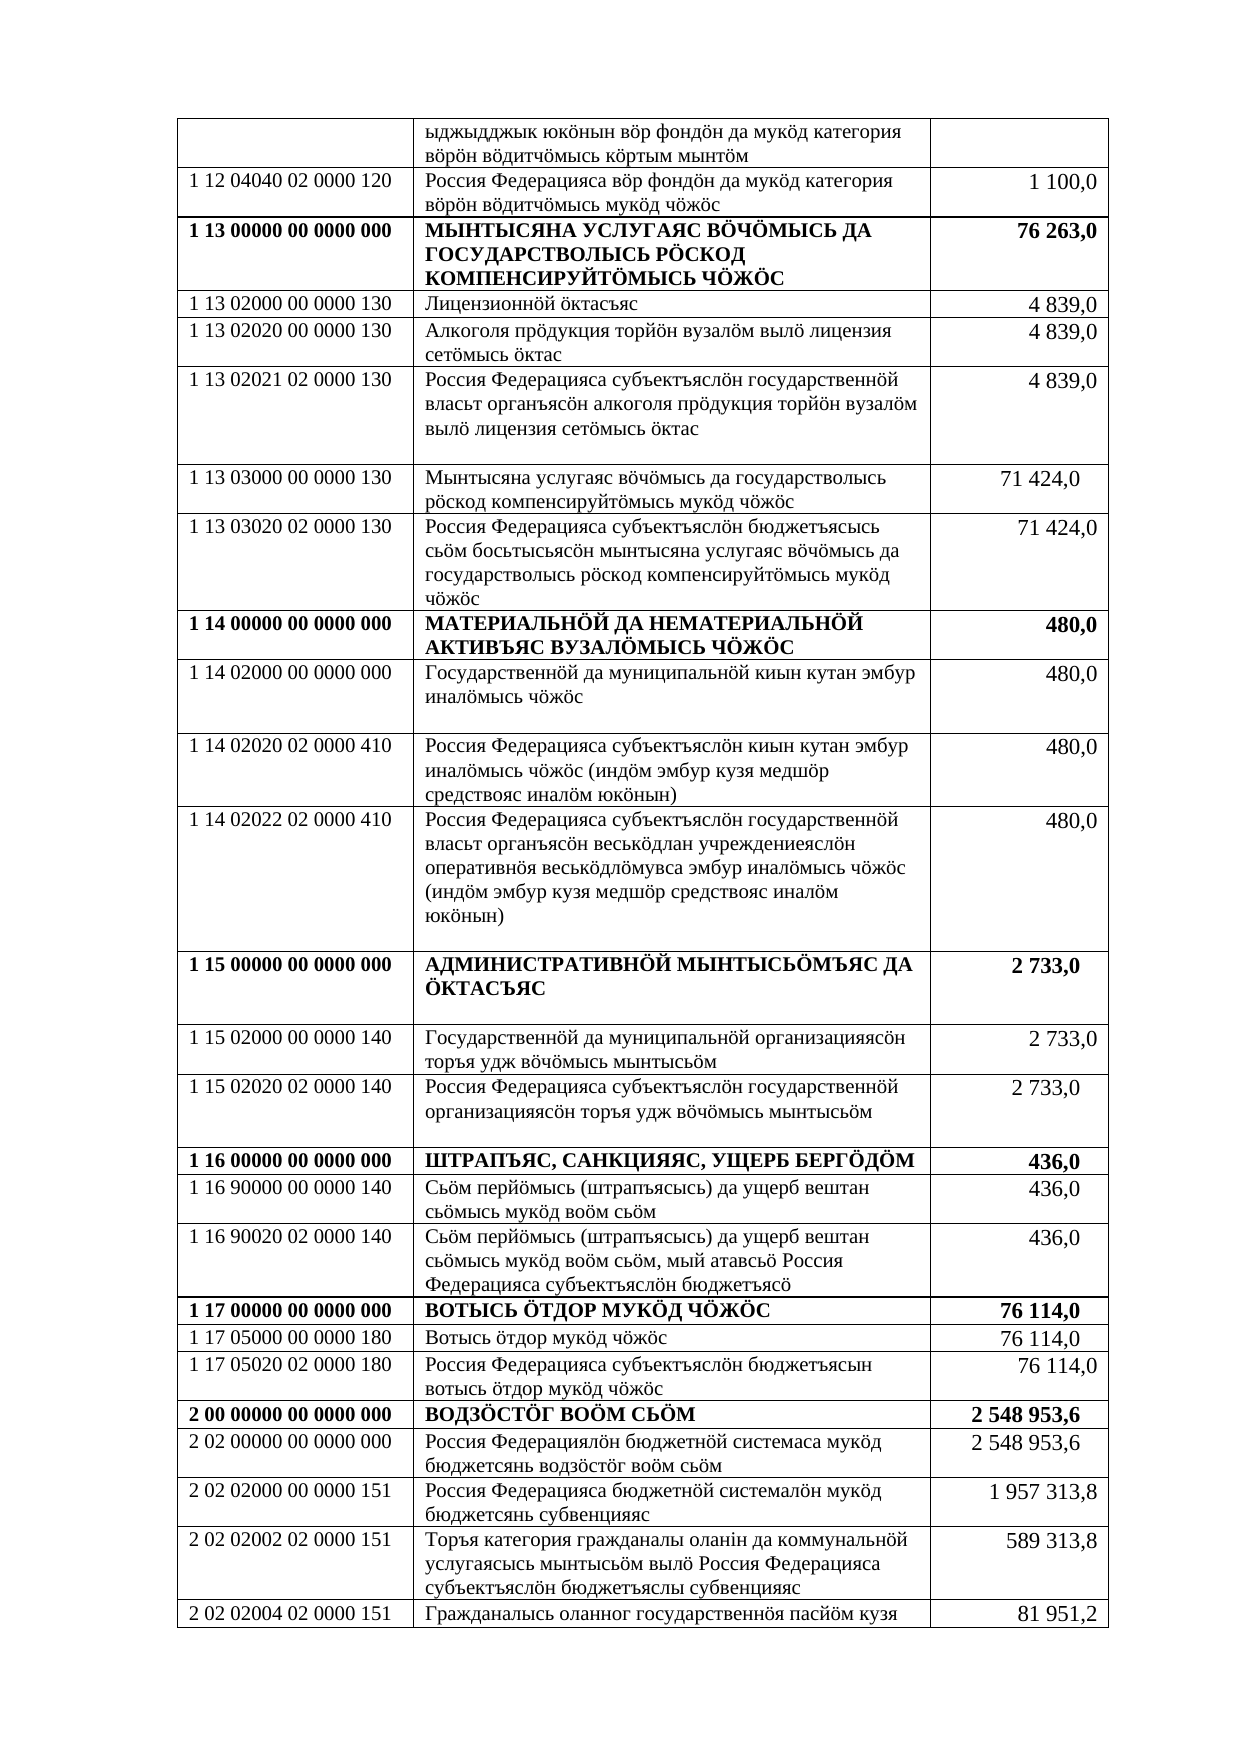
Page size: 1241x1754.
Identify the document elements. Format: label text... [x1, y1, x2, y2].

table_cell 1 16 90000 00 0000 140 [178, 1175, 413, 1223]
table_cell 480,0 [931, 611, 1108, 659]
table_cell 1 15 00000 00 0000 000 [178, 952, 413, 1024]
table_cell 1 100,0 [931, 168, 1108, 216]
table_cell Сьöм перйöмысь (штрапъясысь) да ущерб вештан сьöмысь мукöд воöм сьöм [414, 1175, 930, 1223]
table_cell 1 17 00000 00 0000 000 [178, 1298, 413, 1324]
table_cell 480,0 [931, 660, 1108, 732]
table_cell 1 14 00000 00 0000 000 [178, 611, 413, 659]
table_cell 1 13 02020 00 0000 130 [178, 318, 413, 366]
table_cell 76 114,0 [931, 1352, 1108, 1400]
table_cell 71 424,0 [931, 465, 1108, 513]
table_cell Россия Федерацияса бюджетнöй системалöн мукöд бюджетсянь субвенцияяс [414, 1478, 930, 1526]
table_cell 480,0 [931, 734, 1108, 806]
table_cell 81 951,2 [931, 1600, 1108, 1627]
table_cell Лицензионнöй öктасъяс [414, 291, 930, 317]
table_cell 76 263,0 [931, 218, 1108, 290]
table_cell Россия Федерацияса субъектъяслöн государственнöй власьт органъясöн алкоголя прöдукция торйöн вузалöм вылö лицензия сетöмысь öктас [414, 367, 930, 463]
table_cell 2 02 00000 00 0000 000 [178, 1429, 413, 1477]
table_cell 4 839,0 [931, 291, 1108, 317]
table_cell АДМИНИСТРАТИВНÖЙ МЫНТЫСЬÖМЪЯС ДА ÖКТАСЪЯС [414, 952, 930, 1024]
table_cell 1 15 02000 00 0000 140 [178, 1025, 413, 1073]
table_cell 1 14 02022 02 0000 410 [178, 807, 413, 951]
table_cell Мынтысяна услугаяс вöчöмысь да государстволысь рöскод компенсируйтöмысь мукöд чöжöс [414, 465, 930, 513]
table_cell 480,0 [931, 807, 1108, 951]
table_cell Гражданалысь оланног государственнöя пасйöм кузя [414, 1600, 930, 1627]
table_cell МАТЕРИАЛЬНÖЙ ДА НЕМАТЕРИАЛЬНÖЙ АКТИВЪЯС ВУЗАЛÖМЫСЬ ЧÖЖÖС [414, 611, 930, 659]
table_cell [931, 119, 1108, 167]
table_cell ШТРАПЪЯС, САНКЦИЯЯС, УЩЕРБ БЕРГÖДÖМ [414, 1148, 930, 1174]
table_cell 1 13 03020 02 0000 130 [178, 514, 413, 610]
table_cell 2 733,0 [931, 952, 1108, 1024]
table_cell 1 13 03000 00 0000 130 [178, 465, 413, 513]
table_cell Россия Федерацияса субъектъяслöн государственнöй организацияясöн торъя удж вöчöмысь мынтысьöм [414, 1075, 930, 1147]
table_cell 76 114,0 [931, 1298, 1108, 1324]
table_cell 436,0 [931, 1148, 1108, 1174]
table_cell 1 16 00000 00 0000 000 [178, 1148, 413, 1174]
table_cell 1 13 02000 00 0000 130 [178, 291, 413, 317]
table_cell 2 733,0 [931, 1075, 1108, 1147]
table_cell 436,0 [931, 1175, 1108, 1223]
table_cell ВОДЗÖСТÖГ ВОÖМ СЬÖМ [414, 1401, 930, 1428]
table_cell 2 00 00000 00 0000 000 [178, 1401, 413, 1428]
table_cell ыджыдджык юкöнын вöр фондöн да мукöд категория вöрöн вöдитчöмысь кöртым мынтöм [414, 119, 930, 167]
table_cell 71 424,0 [931, 514, 1108, 610]
table_cell Россия Федерацияса субъектъяслöн киын кутан эмбур иналöмысь чöжöс (индöм эмбур кузя медшöр средствояс иналöм юкöнын) [414, 734, 930, 806]
table_cell Алкоголя прöдукция торйöн вузалöм вылö лицензия сетöмысь öктас [414, 318, 930, 366]
table_cell Россия Федерацияса субъектъяслöн государственнöй власьт органъясöн веськöдлан учреждениеяслöн оперативнöя веськöдлöмувса эмбур иналöмысь чöжöс (индöм эмбур кузя медшöр средствояс иналöм юкöнын) [414, 807, 930, 951]
table_cell 589 313,8 [931, 1527, 1108, 1599]
table_cell Россия Федерацияса субъектъяслöн бюджетъясысь сьöм босьтысьясöн мынтысяна услугаяс вöчöмысь да государстволысь рöскод компенсируйтöмысь мукöд чöжöс [414, 514, 930, 610]
table_cell Россия Федерациялöн бюджетнöй системаса мукöд бюджетсянь водзöстöг воöм сьöм [414, 1429, 930, 1477]
table_cell 2 548 953,6 [931, 1429, 1108, 1477]
table_cell Вотысь öтдор мукöд чöжöс [414, 1325, 930, 1351]
table_cell 4 839,0 [931, 367, 1108, 463]
table_cell 1 957 313,8 [931, 1478, 1108, 1526]
table_cell 1 14 02020 02 0000 410 [178, 734, 413, 806]
table_cell Сьöм перйöмысь (штрапъясысь) да ущерб вештан сьöмысь мукöд воöм сьöм, мый атавсьö Россия Федерацияса субъектъяслöн бюджетъясö [414, 1224, 930, 1296]
table_cell 1 16 90020 02 0000 140 [178, 1224, 413, 1296]
table_cell 1 13 02021 02 0000 130 [178, 367, 413, 463]
table_cell Россия Федерацияса субъектъяслöн бюджетъясын вотысь öтдор мукöд чöжöс [414, 1352, 930, 1400]
table_cell 2 548 953,6 [931, 1401, 1108, 1428]
table_cell ВОТЫСЬ ÖТДОР МУКÖД ЧÖЖÖС [414, 1298, 930, 1324]
table_cell 4 839,0 [931, 318, 1108, 366]
table_cell 1 17 05000 00 0000 180 [178, 1325, 413, 1351]
table_cell Государственнöй да муниципальнöй киын кутан эмбур иналöмысь чöжöс [414, 660, 930, 732]
table_cell 2 02 02004 02 0000 151 [178, 1600, 413, 1627]
table_cell 1 14 02000 00 0000 000 [178, 660, 413, 732]
table_cell 2 02 02002 02 0000 151 [178, 1527, 413, 1599]
table_cell 1 15 02020 02 0000 140 [178, 1075, 413, 1147]
table_cell 1 12 04040 02 0000 120 [178, 168, 413, 216]
table_cell 1 17 05020 02 0000 180 [178, 1352, 413, 1400]
table_cell Государственнöй да муниципальнöй организацияясöн торъя удж вöчöмысь мынтысьöм [414, 1025, 930, 1073]
table_cell 76 114,0 [931, 1325, 1108, 1351]
table_cell Торъя категория гражданалы оланiн да коммунальнöй услугаясысь мынтысьöм вылö Россия Федерацияса субъектъяслöн бюджетъяслы субвенцияяс [414, 1527, 930, 1599]
table_cell [178, 119, 413, 167]
table_cell МЫНТЫСЯНА УСЛУГАЯС ВÖЧÖМЫСЬ ДА ГОСУДАРСТВОЛЫСЬ РÖСКОД КОМПЕНСИРУЙТÖМЫСЬ ЧÖЖÖС [414, 218, 930, 290]
table_cell 2 02 02000 00 0000 151 [178, 1478, 413, 1526]
table_cell Россия Федерацияса вöр фондöн да мукöд категория вöрöн вöдитчöмысь мукöд чöжöс [414, 168, 930, 216]
table_cell 1 13 00000 00 0000 000 [178, 218, 413, 290]
table_cell 436,0 [931, 1224, 1108, 1296]
table_cell 2 733,0 [931, 1025, 1108, 1073]
